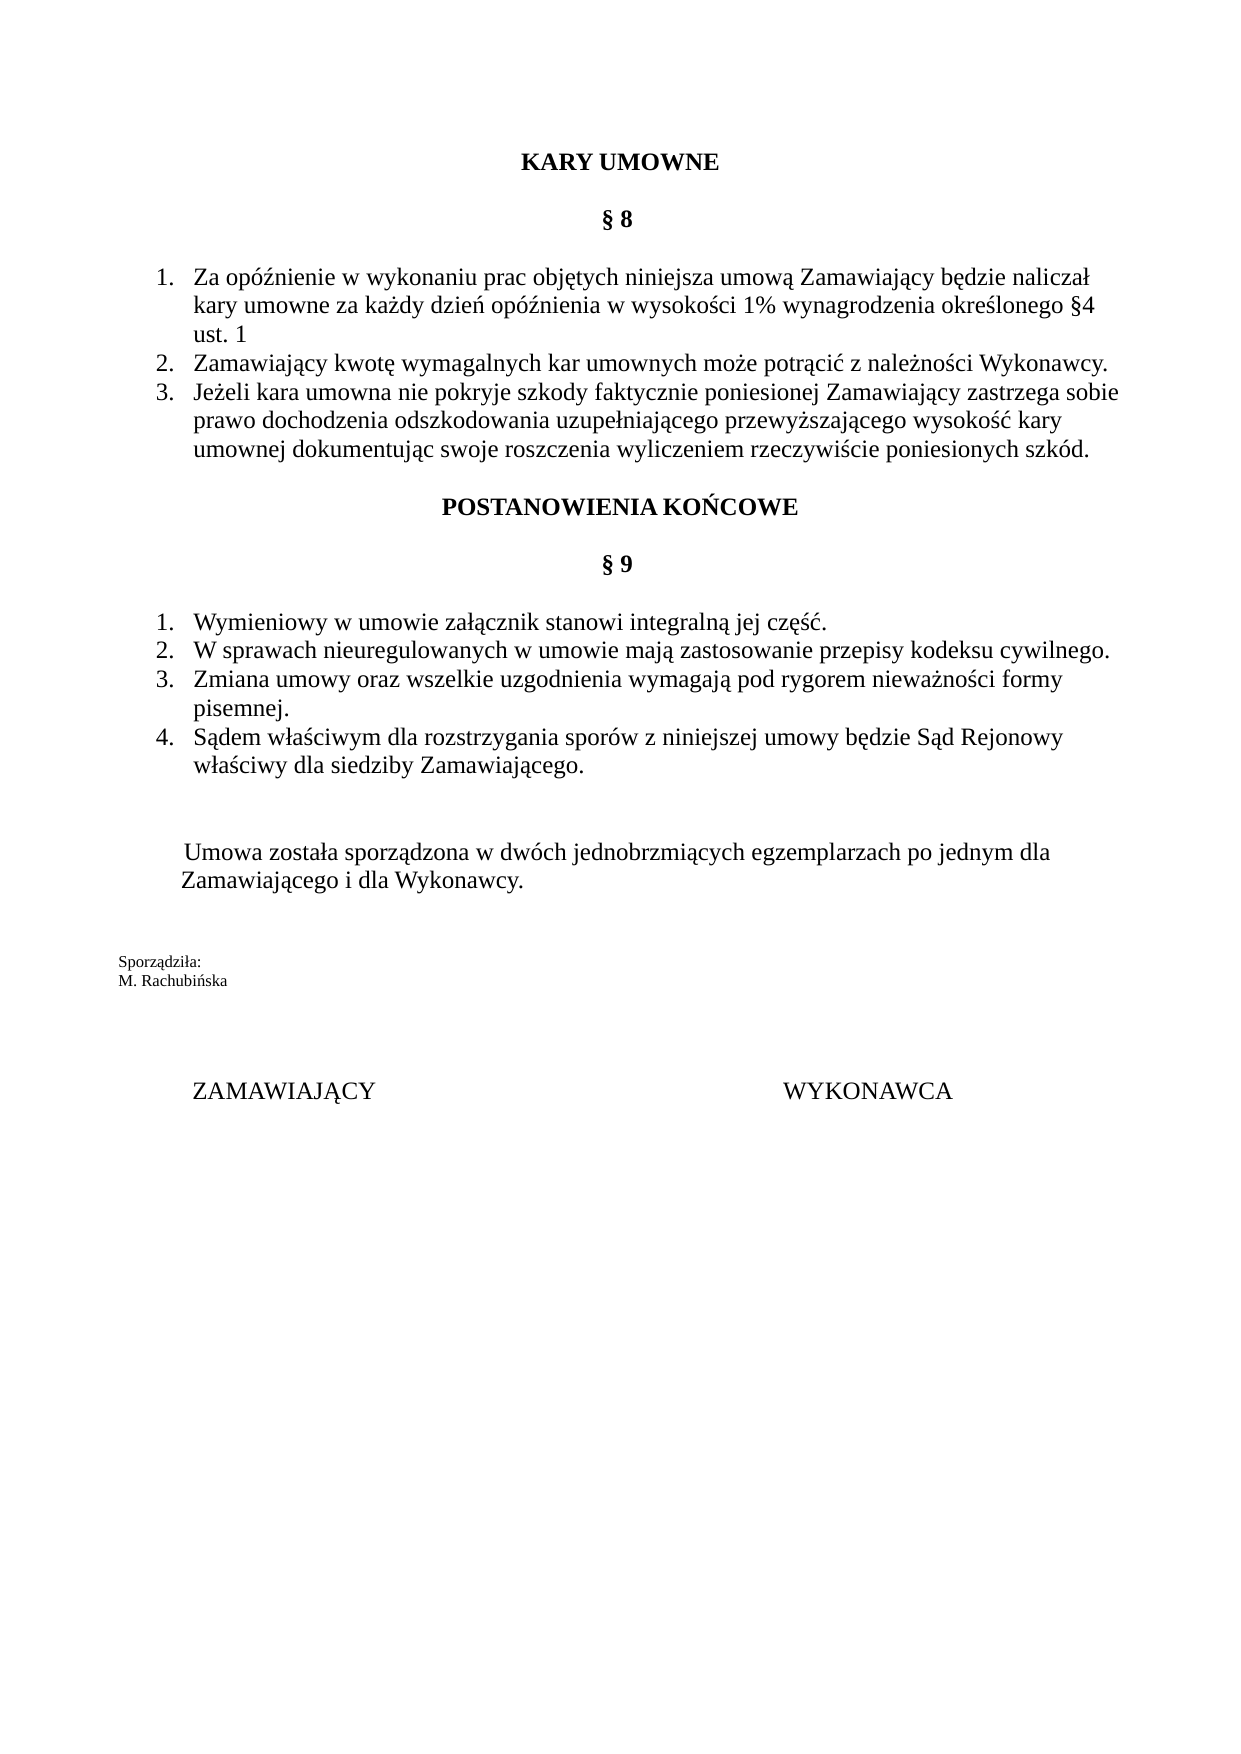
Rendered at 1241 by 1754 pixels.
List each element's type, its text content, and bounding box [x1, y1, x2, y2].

text § 9 [118, 549, 1122, 578]
list Wymieniowy w umowie załącznik stanowi integralną jej część. [156, 607, 1122, 636]
list Zmiana umowy oraz wszelkie uzgodnienia wymagają pod rygorem nieważności formy pisemnej. [156, 664, 1122, 722]
text § 8 [118, 204, 1122, 233]
list Jeżeli kara umowna nie pokryje szkody faktycznie poniesionej Zamawiający zastrzega sobie prawo dochodzenia odszkodowania uzupełniającego przewyższającego wysokość kary umownej dokumentując swoje roszczenia wyliczeniem rzeczywiście poniesionych szkód. [156, 377, 1122, 463]
text ZAMAWIAJĄCY WYKONAWCA [118, 1076, 1122, 1105]
list Zamawiający kwotę wymagalnych kar umownych może potrącić z należności Wykonawcy. [156, 348, 1122, 377]
text Zamawiającego i dla Wykonawcy. [118, 866, 1122, 894]
text POSTANOWIENIA KOŃCOWE [118, 492, 1122, 521]
text Sporządziła: [118, 952, 1122, 971]
list Sądem właściwym dla rozstrzygania sporów z niniejszej umowy będzie Sąd Rejonowy właściwy dla siedziby Zamawiającego. [156, 722, 1122, 779]
text Umowa została sporządzona w dwóch jednobrzmiących egzemplarzach po jednym dla [118, 837, 1122, 866]
list Za opóźnienie w wykonaniu prac objętych niniejsza umową Zamawiający będzie naliczał kary umowne za każdy dzień opóźnienia w wysokości 1% wynagrodzenia określonego §4 ust. 1 [156, 262, 1122, 348]
text KARY UMOWNE [118, 147, 1122, 176]
text M. Rachubińska [118, 971, 1122, 990]
list W sprawach nieuregulowanych w umowie mają zastosowanie przepisy kodeksu cywilnego. [156, 636, 1122, 664]
